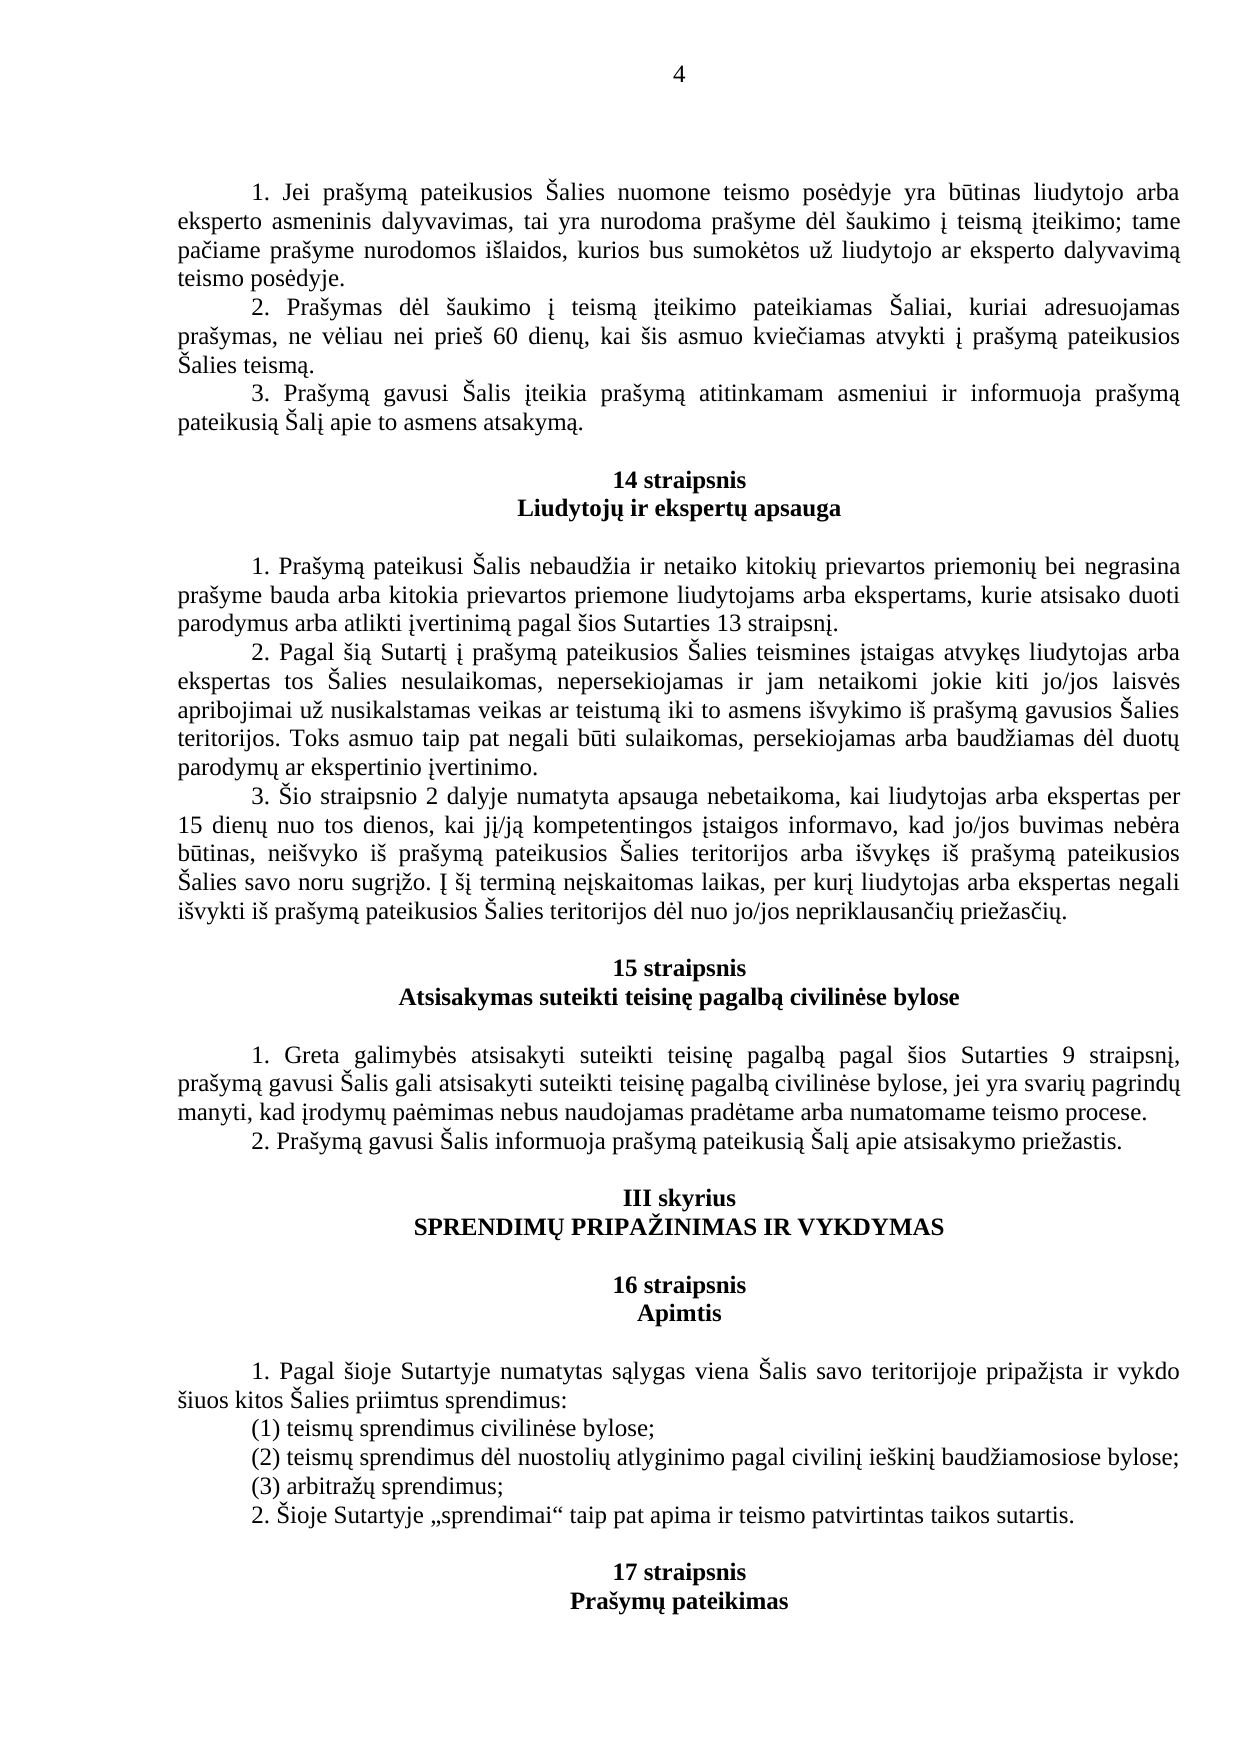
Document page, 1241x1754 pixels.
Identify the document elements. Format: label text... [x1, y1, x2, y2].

text 15 straipsnis [177, 953, 1181, 982]
text Liudytojų ir ekspertų apsauga [177, 493, 1181, 522]
text III skyrius [177, 1183, 1181, 1212]
text 16 straipsnis [177, 1270, 1181, 1298]
text 14 straipsnis [177, 465, 1181, 493]
text 2. Pagal šią Sutartį į prašymą pateikusios Šalies teismines įstaigas atvykęs liudytojas arba ekspertas tos Šalies nesulaikomas, nepersekiojamas ir jam netaikomi jokie kiti jo/jos laisvės apribojimai už nusikalstamas veikas ar teistumą iki to asmens išvykimo iš prašymą gavusios Šalies teritorijos. Toks asmuo taip pat negali būti sulaikomas, persekiojamas arba baudžiamas dėl duotų parodymų ar ekspertinio įvertinimo. [177, 637, 1181, 781]
text Sprendimų pripažinimas ir vykdymas [177, 1212, 1181, 1241]
text 1. Greta galimybės atsisakyti suteikti teisinę pagalbą pagal šios Sutarties 9 straipsnį, prašymą gavusi Šalis gali atsisakyti suteikti teisinę pagalbą civilinėse bylose, jei yra svarių pagrindų manyti, kad įrodymų paėmimas nebus naudojamas pradėtame arba numatomame teismo procese. [177, 1040, 1181, 1126]
text 1. Jei prašymą pateikusios Šalies nuomone teismo posėdyje yra būtinas liudytojo arba eksperto asmeninis dalyvavimas, tai yra nurodoma prašyme dėl šaukimo į teismą įteikimo; tame pačiame prašyme nurodomos išlaidos, kurios bus sumokėtos už liudytojo ar eksperto dalyvavimą teismo posėdyje. [177, 177, 1181, 292]
text 3. Šio straipsnio 2 dalyje numatyta apsauga nebetaikoma, kai liudytojas arba ekspertas per 15 dienų nuo tos dienos, kai jį/ją kompetentingos įstaigos informavo, kad jo/jos buvimas nebėra būtinas, neišvyko iš prašymą pateikusios Šalies teritorijos arba išvykęs iš prašymą pateikusios Šalies savo noru sugrįžo. Į šį terminą neįskaitomas laikas, per kurį liudytojas arba ekspertas negali išvykti iš prašymą pateikusios Šalies teritorijos dėl nuo jo/jos nepriklausančių priežasčių. [177, 781, 1181, 925]
text 17 straipsnis [177, 1557, 1181, 1586]
text 1. Pagal šioje Sutartyje numatytas sąlygas viena Šalis savo teritorijoje pripažįsta ir vykdo šiuos kitos Šalies priimtus sprendimus: [177, 1356, 1181, 1413]
text 2. Šioje Sutartyje „sprendimai“ taip pat apima ir teismo patvirtintas taikos sutartis. [177, 1500, 1181, 1528]
text (2) teismų sprendimus dėl nuostolių atlyginimo pagal civilinį ieškinį baudžiamosiose bylose; [177, 1442, 1181, 1471]
text 3. Prašymą gavusi Šalis įteikia prašymą atitinkamam asmeniui ir informuoja prašymą pateikusią Šalį apie to asmens atsakymą. [177, 378, 1181, 436]
text (1) teismų sprendimus civilinėse bylose; [177, 1413, 1181, 1442]
text (3) arbitražų sprendimus; [177, 1471, 1181, 1500]
text 1. Prašymą pateikusi Šalis nebaudžia ir netaiko kitokių prievartos priemonių bei negrasina prašyme bauda arba kitokia prievartos priemone liudytojams arba ekspertams, kurie atsisako duoti parodymus arba atlikti įvertinimą pagal šios Sutarties 13 straipsnį. [177, 551, 1181, 637]
text 2. Prašymas dėl šaukimo į teismą įteikimo pateikiamas Šaliai, kuriai adresuojamas prašymas, ne vėliau nei prieš 60 dienų, kai šis asmuo kviečiamas atvykti į prašymą pateikusios Šalies teismą. [177, 292, 1181, 378]
text 2. Prašymą gavusi Šalis informuoja prašymą pateikusią Šalį apie atsisakymo priežastis. [177, 1126, 1181, 1155]
text Apimtis [177, 1298, 1181, 1327]
text Prašymų pateikimas [177, 1586, 1181, 1615]
text Atsisakymas suteikti teisinę pagalbą civilinėse bylose [177, 982, 1181, 1011]
